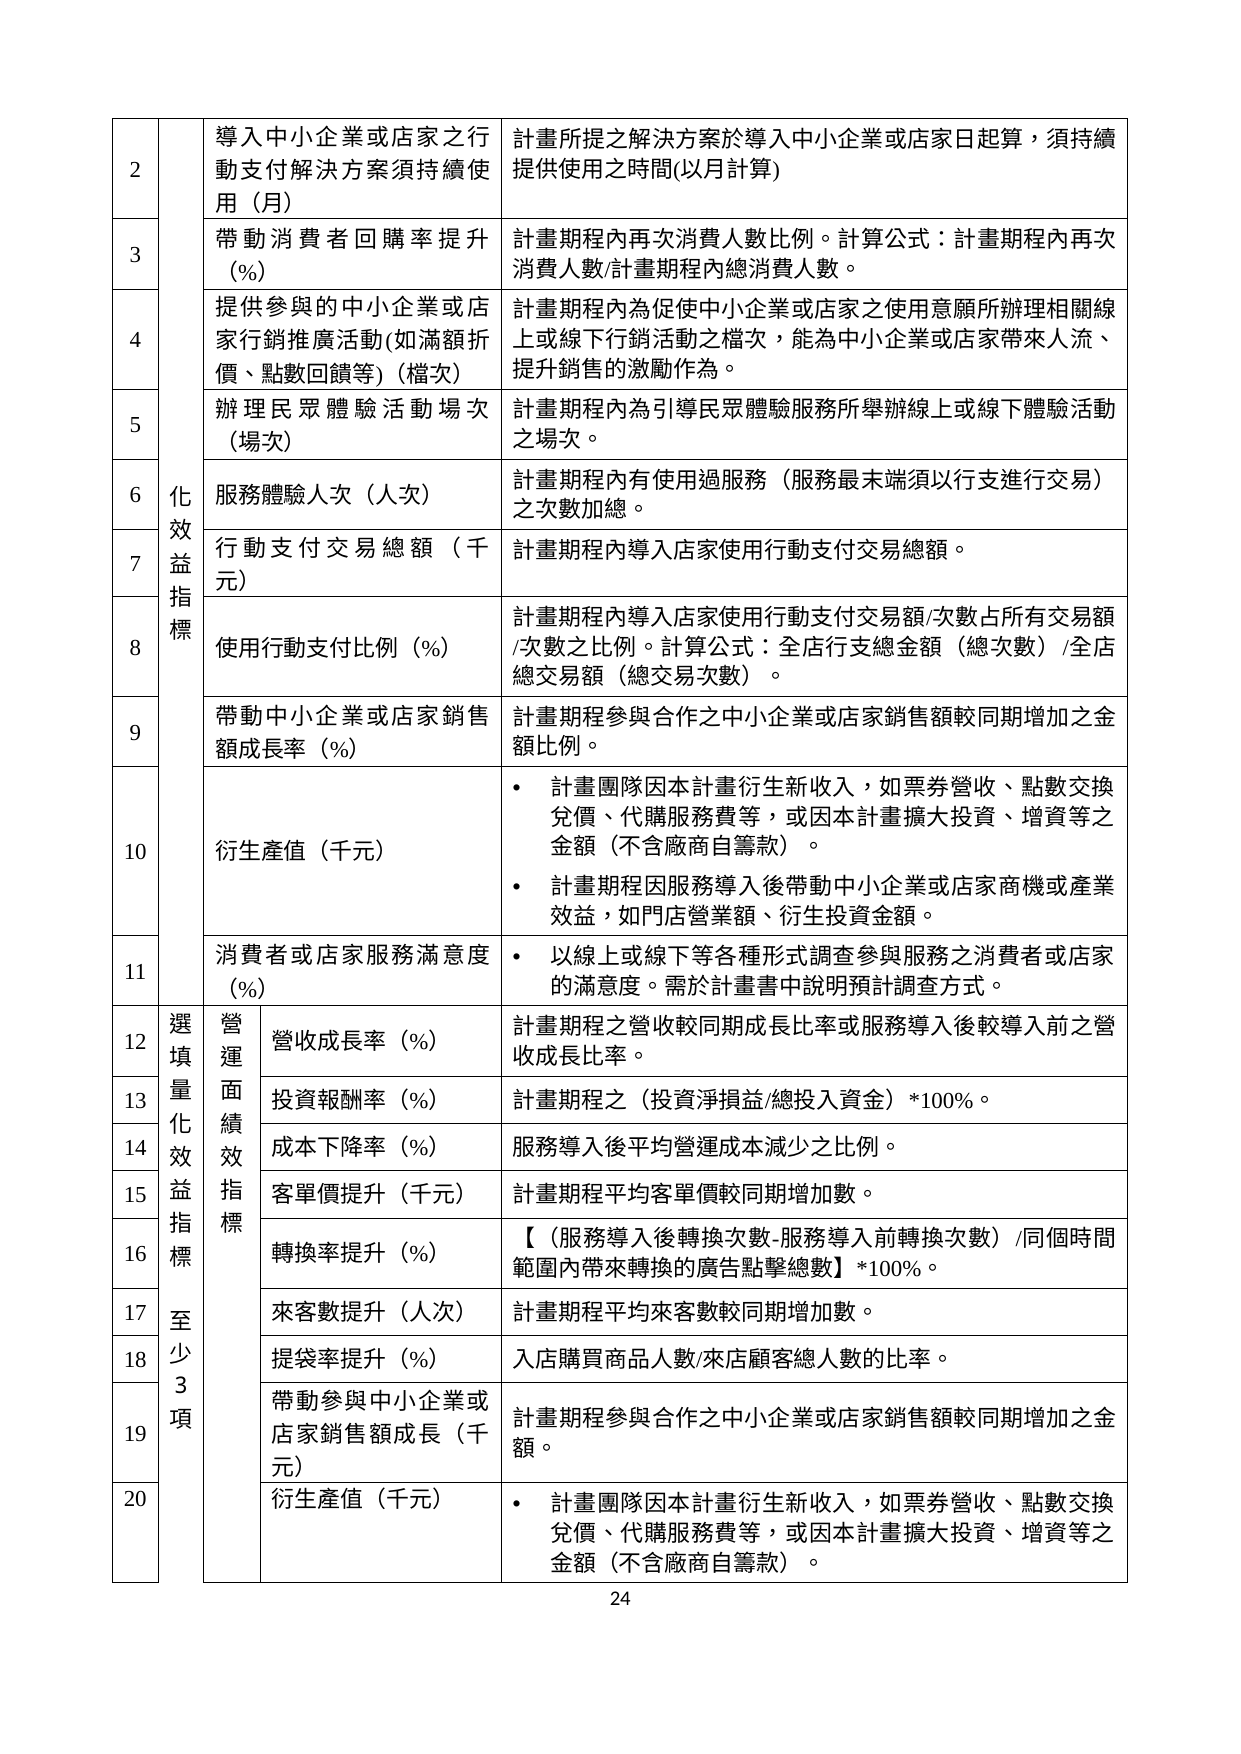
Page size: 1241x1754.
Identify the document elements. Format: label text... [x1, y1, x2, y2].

table_cell 計畫期程內導入店家使用行動支付交易總額。 [502, 530, 1127, 596]
table_cell 10 [113, 767, 158, 935]
table_cell 13 [113, 1077, 158, 1123]
table_cell 計畫期程內導入店家使用行動支付交易額/次數占所有交易額/次數之比例。計算公式：全店行支總金額（總次數）/全店總交易額（總交易次數）。 [502, 597, 1127, 696]
table_cell 18 [113, 1336, 158, 1382]
table_cell 11 [113, 936, 158, 1005]
table_cell 使用行動支付比例（%） [204, 597, 501, 696]
table_cell 5 [113, 390, 158, 459]
table_cell 導入中小企業或店家之行動支付解決方案須持續使用（月） [204, 119, 501, 218]
table_cell 計畫團隊因本計畫衍生新收入，如票券營收、點數交換兌價、代購服務費等，或因本計畫擴大投資、增資等之金額（不含廠商自籌款）。 計畫期程因服務導入後帶動中小企業或店家商機或產業效益，如門店營業額、衍生投資金額。 [502, 767, 1127, 935]
table_cell 16 [113, 1219, 158, 1287]
table_cell 提袋率提升（%） [261, 1336, 501, 1382]
table_cell 計畫期程參與合作之中小企業或店家銷售額較同期增加之金額比例。 [502, 697, 1127, 766]
table_cell 3 [113, 219, 158, 288]
table_cell 17 [113, 1289, 158, 1335]
table_cell 營收成長率（%） [261, 1006, 501, 1076]
table_cell 以線上或線下等各種形式調查參與服務之消費者或店家的滿意度。需於計畫書中說明預計調查方式。 [502, 936, 1127, 1005]
table_cell 帶動消費者回購率提升（%） [204, 219, 501, 288]
table_cell 行動支付交易總額（千元） [204, 530, 501, 596]
table_cell 提供參與的中小企業或店家行銷推廣活動(如滿額折價、點數回饋等)（檔次） [204, 290, 501, 389]
table_cell 15 [113, 1171, 158, 1217]
table_cell 4 [113, 290, 158, 389]
table_cell 計畫期程內為促使中小企業或店家之使用意願所辦理相關線上或線下行銷活動之檔次，能為中小企業或店家帶來人流、提升銷售的激勵作為。 [502, 290, 1127, 389]
table_cell 計畫期程內再次消費人數比例。計算公式：計畫期程內再次消費人數/計畫期程內總消費人數。 [502, 219, 1127, 288]
table_cell 轉換率提升（%） [261, 1219, 501, 1287]
table_cell 成本下降率（%） [261, 1124, 501, 1170]
table_cell 計畫期程內為引導民眾體驗服務所舉辦線上或線下體驗活動之場次。 [502, 390, 1127, 459]
table_cell 計畫期程之營收較同期成長比率或服務導入後較導入前之營收成長比率。 [502, 1006, 1127, 1076]
table_cell 8 [113, 597, 158, 696]
table_cell 計畫期程平均客單價較同期增加數。 [502, 1171, 1127, 1217]
table_cell 計畫期程平均來客數較同期增加數。 [502, 1289, 1127, 1335]
table_cell 計畫期程參與合作之中小企業或店家銷售額較同期增加之金額。 [502, 1383, 1127, 1482]
table_cell 2 [113, 119, 158, 218]
table_cell 帶動中小企業或店家銷售額成長率（%） [204, 697, 501, 766]
table_cell 入店購買商品人數/來店顧客總人數的比率。 [502, 1336, 1127, 1382]
table_cell 19 [113, 1383, 158, 1482]
table_cell 20 [113, 1483, 158, 1582]
table_cell 7 [113, 530, 158, 596]
table_cell 計畫團隊因本計畫衍生新收入，如票券營收、點數交換兌價、代購服務費等，或因本計畫擴大投資、增資等之金額（不含廠商自籌款）。 計畫期程因服務導入後帶動中小企業或店家商機或產業效益，如門店營業額、衍生投資金額。 [502, 1483, 1127, 1582]
table_cell 衍生產值（千元） [261, 1483, 501, 1582]
table_cell 12 [113, 1006, 158, 1076]
table_cell 營運面績效指標 [204, 1006, 260, 1582]
table_cell 客單價提升（千元） [261, 1171, 501, 1217]
table_cell 衍生產值（千元） [204, 767, 501, 935]
table_cell 14 [113, 1124, 158, 1170]
table_cell 辦理民眾體驗活動場次（場次） [204, 390, 501, 459]
table_cell 服務導入後平均營運成本減少之比例。 [502, 1124, 1127, 1170]
table_cell 6 [113, 460, 158, 529]
table_cell 9 [113, 697, 158, 766]
table_cell 化 效 益 指 標 [159, 119, 203, 1005]
table_cell 計畫期程內有使用過服務（服務最末端須以行支進行交易）之次數加總。 [502, 460, 1127, 529]
table_cell 投資報酬率（%） [261, 1077, 501, 1123]
table_cell 【（服務導入後轉換次數-服務導入前轉換次數）/同個時間範圍內帶來轉換的廣告點擊總數】*100%。 [502, 1219, 1127, 1287]
table_cell 服務體驗人次（人次） [204, 460, 501, 529]
table_cell 計畫所提之解決方案於導入中小企業或店家日起算，須持續提供使用之時間(以月計算) [502, 119, 1127, 218]
table_cell 帶動參與中小企業或店家銷售額成長（千元） [261, 1383, 501, 1482]
table_cell 消費者或店家服務滿意度（%） [204, 936, 501, 1005]
table_cell 選 填 量 化 效 益 指 標 至 少 3 項 [159, 1006, 203, 1582]
table_cell 來客數提升（人次） [261, 1289, 501, 1335]
table_cell 計畫期程之（投資淨損益/總投入資金）*100%。 [502, 1077, 1127, 1123]
